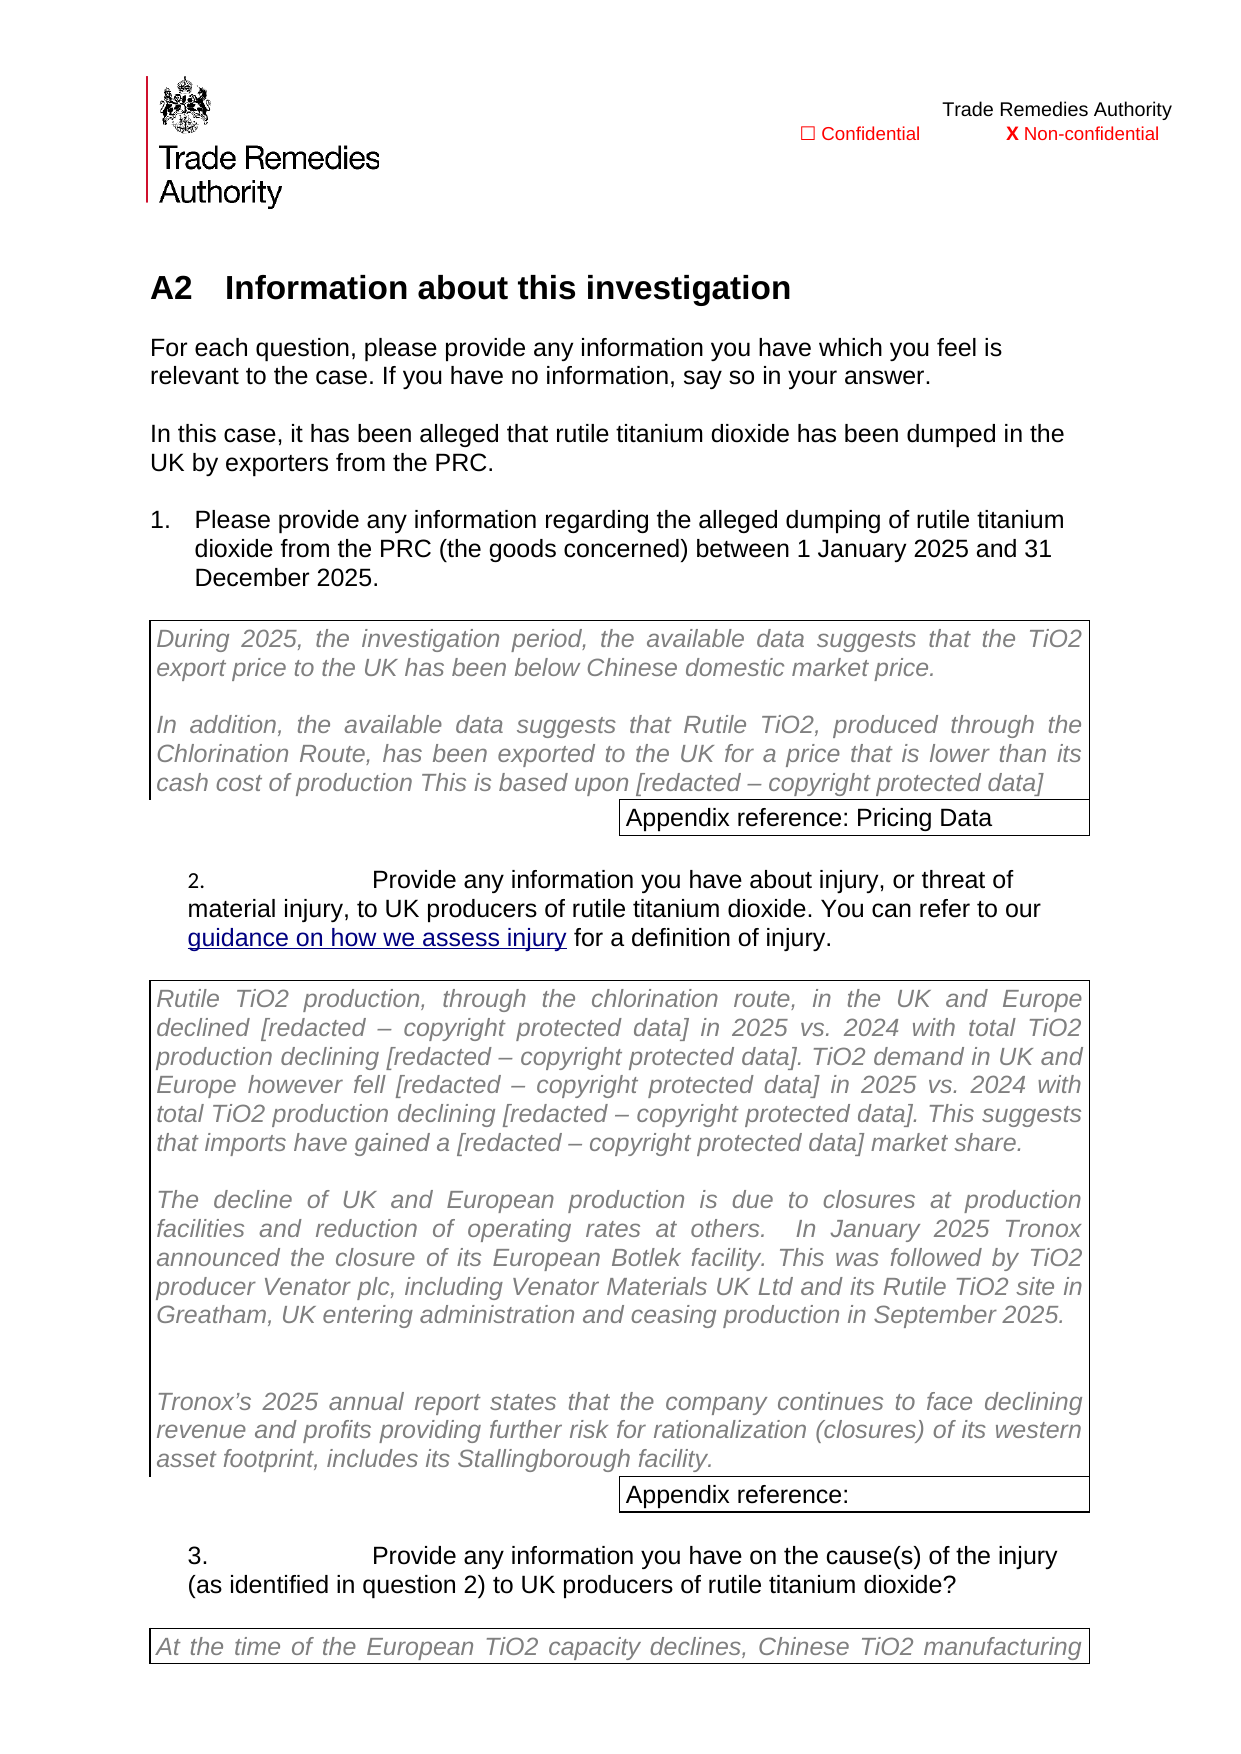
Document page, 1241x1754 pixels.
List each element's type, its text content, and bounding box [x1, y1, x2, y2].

table_cell [150, 800, 619, 835]
table_cell Appendix reference: [620, 1477, 1089, 1511]
table_cell [150, 1477, 619, 1511]
text For each question, please provide any information you have which you feel is relevant to the case. If you have no information, say so in your answer. [150, 332, 1090, 390]
table_cell Appendix reference: Pricing Data [620, 800, 1089, 835]
subtitle A2 Information about this investigation [150, 268, 1090, 306]
table_header At the time of the European TiO2 capacity declines, Chinese TiO2 manufacturing [151, 1629, 1089, 1663]
list Please provide any information regarding the alleged dumping of rutile titanium dioxide from the PRC (the goods concerned) between 1 January 2025 and 31 December 2025. [150, 505, 1090, 591]
list Provide any information you have on the cause(s) of the injury (as identified in question 2) to UK producers of rutile titanium dioxide? [187, 1541, 1090, 1599]
table_header Rutile TiO2 production, through the chlorination route, in the UK and Europe declined [redacted – copyright protected data] in 2025 vs. 2024 with total TiO2 production declining [redacted – copyright protected data]. TiO2 demand in UK and Europe however fell [redacted – copyright protected data] in 2025 vs. 2024 with total TiO2 production declining [redacted – copyright protected data]. This suggests that imports have gained a [redacted – copyright protected data] market share. The decline of UK and European production is due to closures at production facilities and reduction of operating rates at others. In January 2025 Tronox announced the closure of its European Botlek facility. This was followed by TiO2 producer Venator plc, including Venator Materials UK Ltd and its Rutile TiO2 site in Greatham, UK entering administration and ceasing production in September 2025. Tronox’s 2025 annual report states that the company continues to face declining revenue and profits providing further risk for rationalization (closures) of its western asset footprint, includes its Stallingborough facility. [151, 981, 1089, 1476]
text In this case, it has been alleged that rutile titanium dioxide has been dumped in the UK by exporters from the PRC. [150, 419, 1090, 476]
list Provide any information you have about injury, or threat of material injury, to UK producers of rutile titanium dioxide. You can refer to our guidance on how we assess injury for a definition of injury. [187, 865, 1090, 951]
table_header During 2025, the investigation period, the available data suggests that the TiO2 export price to the UK has been below Chinese domestic market price. In addition, the available data suggests that Rutile TiO2, produced through the Chlorination Route, has been exported to the UK for a price that is lower than its cash cost of production This is based upon [redacted – copyright protected data] [151, 621, 1089, 799]
